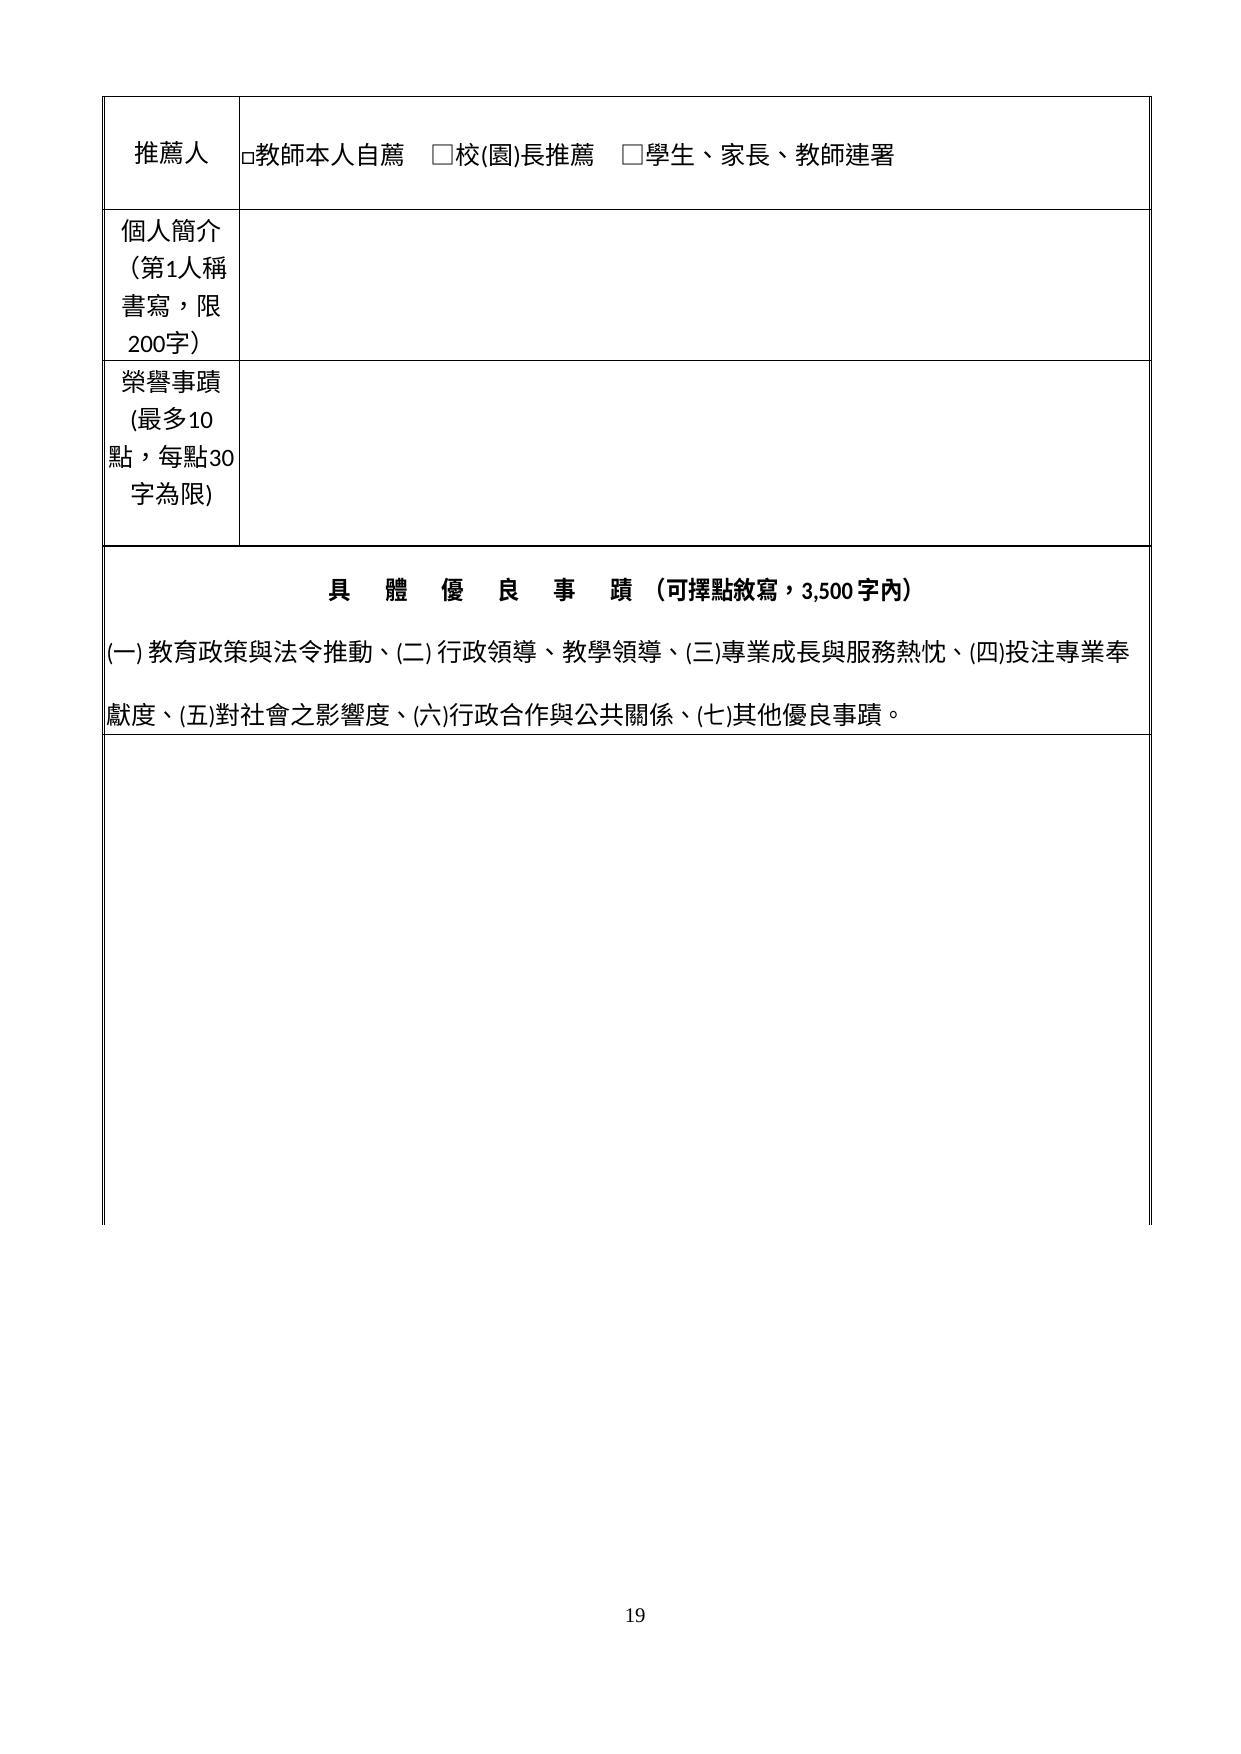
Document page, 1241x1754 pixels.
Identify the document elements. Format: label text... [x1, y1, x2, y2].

table_cell [1152, 734, 1164, 1225]
table_cell [105, 735, 1149, 1225]
table_header [1164, 546, 1240, 734]
table_cell [1164, 734, 1240, 1225]
table_cell [240, 210, 1149, 360]
table_cell 推薦人 [105, 97, 239, 209]
table_cell □教師本人自薦 □校(園)長推薦 □學生、家長、教師連署 [240, 97, 1149, 209]
table_cell 個人簡介 （第1人稱書寫，限200字） [105, 210, 239, 360]
table_cell [240, 361, 1149, 544]
table_header [1152, 546, 1164, 734]
table_header 具 體 優 良 事 蹟 （可擇點敘寫，3,500字內） (一) 教育政策與法令推動、(二) 行政領導、教學領導、(三)專業成長與服務熱忱、(四)投注專業奉獻度、(五)對社會之影響度、(六)行政合作與公共關係、(七)其他優良事蹟。 [105, 547, 1149, 734]
table_cell 榮譽事蹟 (最多10點，每點30字為限) [105, 361, 239, 544]
